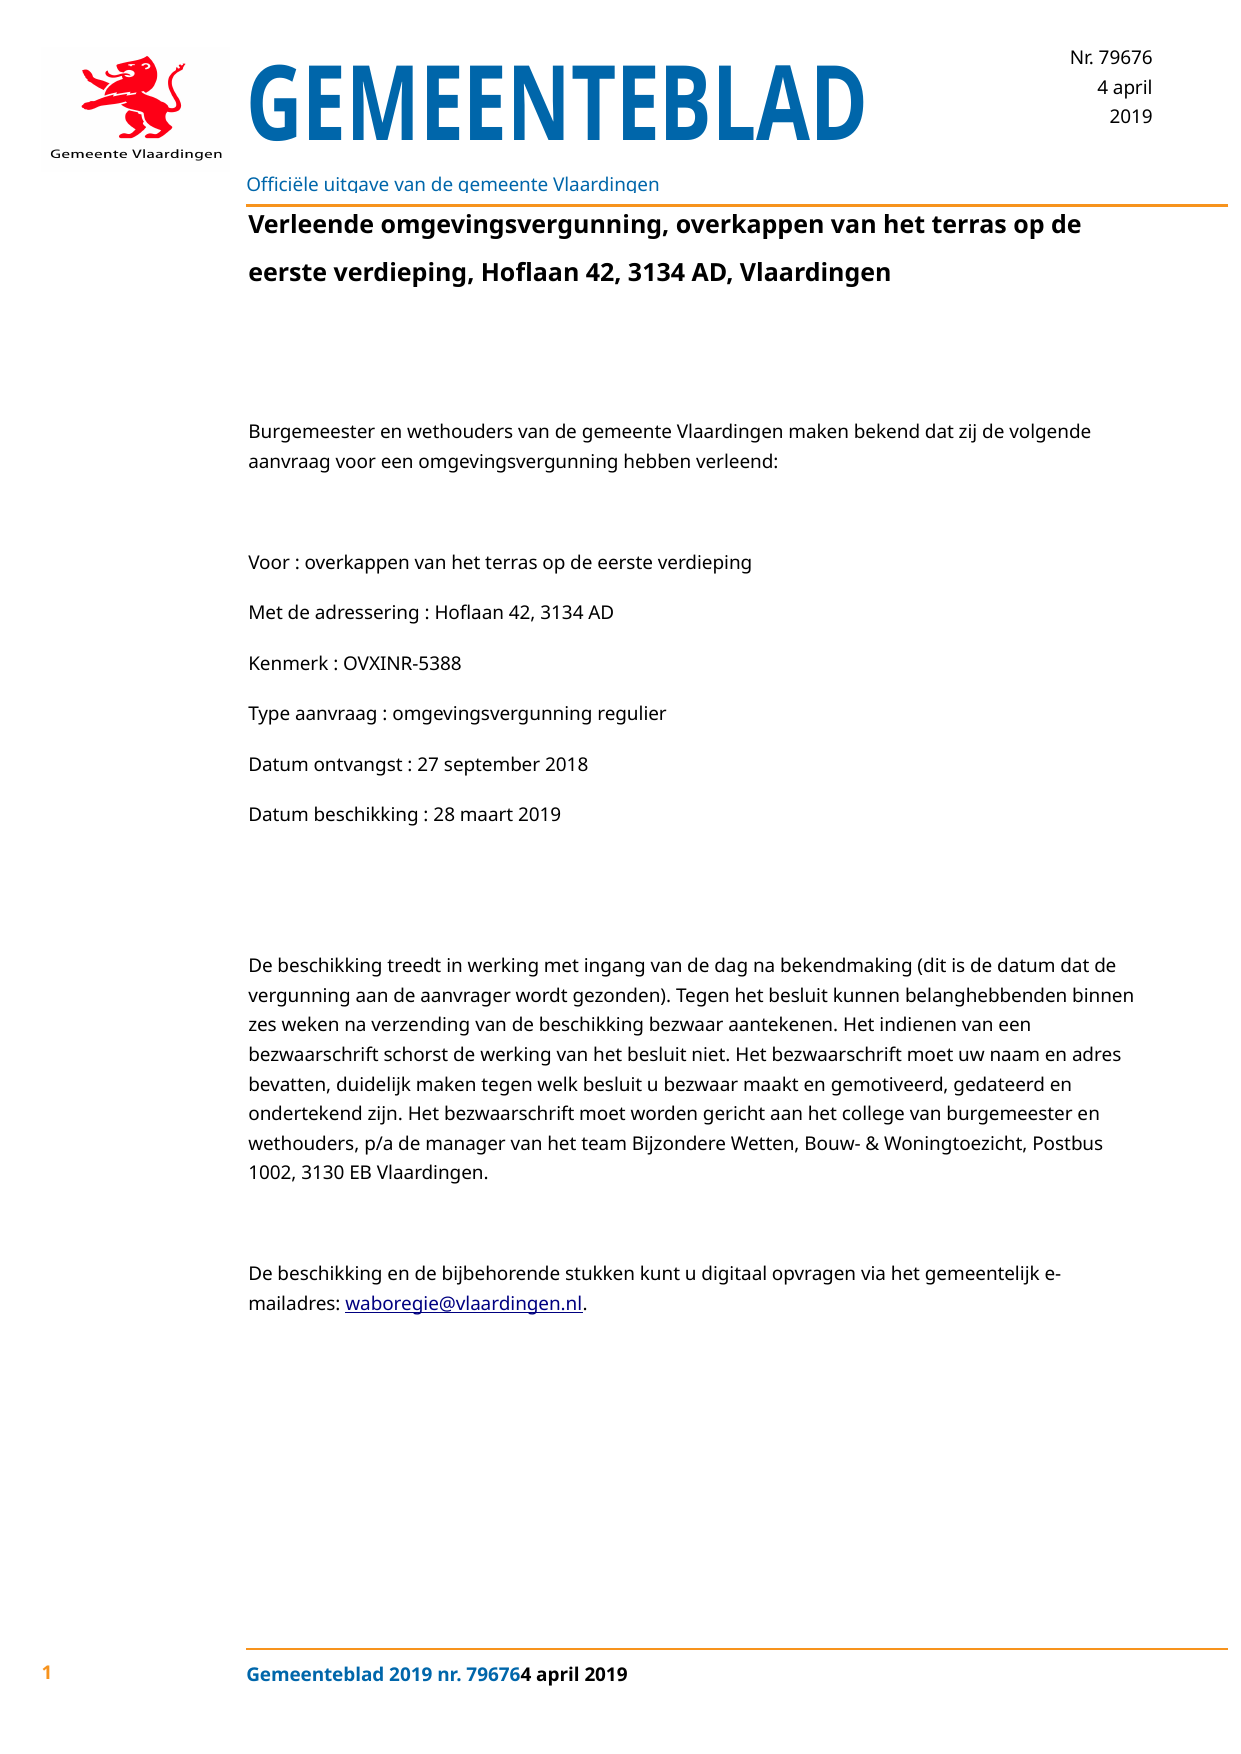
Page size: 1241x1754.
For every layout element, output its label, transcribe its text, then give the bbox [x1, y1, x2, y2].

text Met de adressering : Hoflaan 42, 3134 AD [248, 599, 1152, 625]
text De beschikking en de bijbehorende stukken kunt u digitaal opvragen via het gemeentelijk e-mailadres: waboregie@vlaardingen.nl. [248, 1260, 1152, 1316]
text Burgemeester en wethouders van de gemeente Vlaardingen maken bekend dat zij de volgende aanvraag voor een omgevingsvergunning hebben verleend: [248, 419, 1152, 474]
picture [41, 47, 231, 172]
text Kenmerk : OVXINR-5388 [248, 650, 1152, 676]
text Voor : overkappen van het terras op de eerste verdieping [248, 549, 1152, 575]
text Type aanvraag : omgevingsvergunning regulier [248, 700, 1152, 726]
text Datum ontvangst : 27 september 2018 [248, 751, 1152, 777]
text Datum beschikking : 28 maart 2019 [248, 801, 1152, 827]
text De beschikking treedt in werking met ingang van de dag na bekendmaking (dit is de datum dat de vergunning aan de aanvrager wordt gezonden). Tegen het besluit kunnen belanghebbenden binnen zes weken na verzending van de beschikking bezwaar aantekenen. Het indienen van een bezwaarschrift schorst de werking van het besluit niet. Het bezwaarschrift moet uw naam en adres bevatten, duidelijk maken tegen welk besluit u bezwaar maakt en gemotiveerd, gedateerd en ondertekend zijn. Het bezwaarschrift moet worden gericht aan het college van burgemeester en wethouders, p/a de manager van het team Bijzondere Wetten, Bouw- & Woningtoezicht, Postbus 1002, 3130 EB Vlaardingen. [248, 952, 1152, 1185]
text Verleende omgevingsvergunning, overkappen van het terras op de eerste verdieping, Hoflaan 42, 3134 AD, Vlaardingen [248, 207, 1152, 288]
